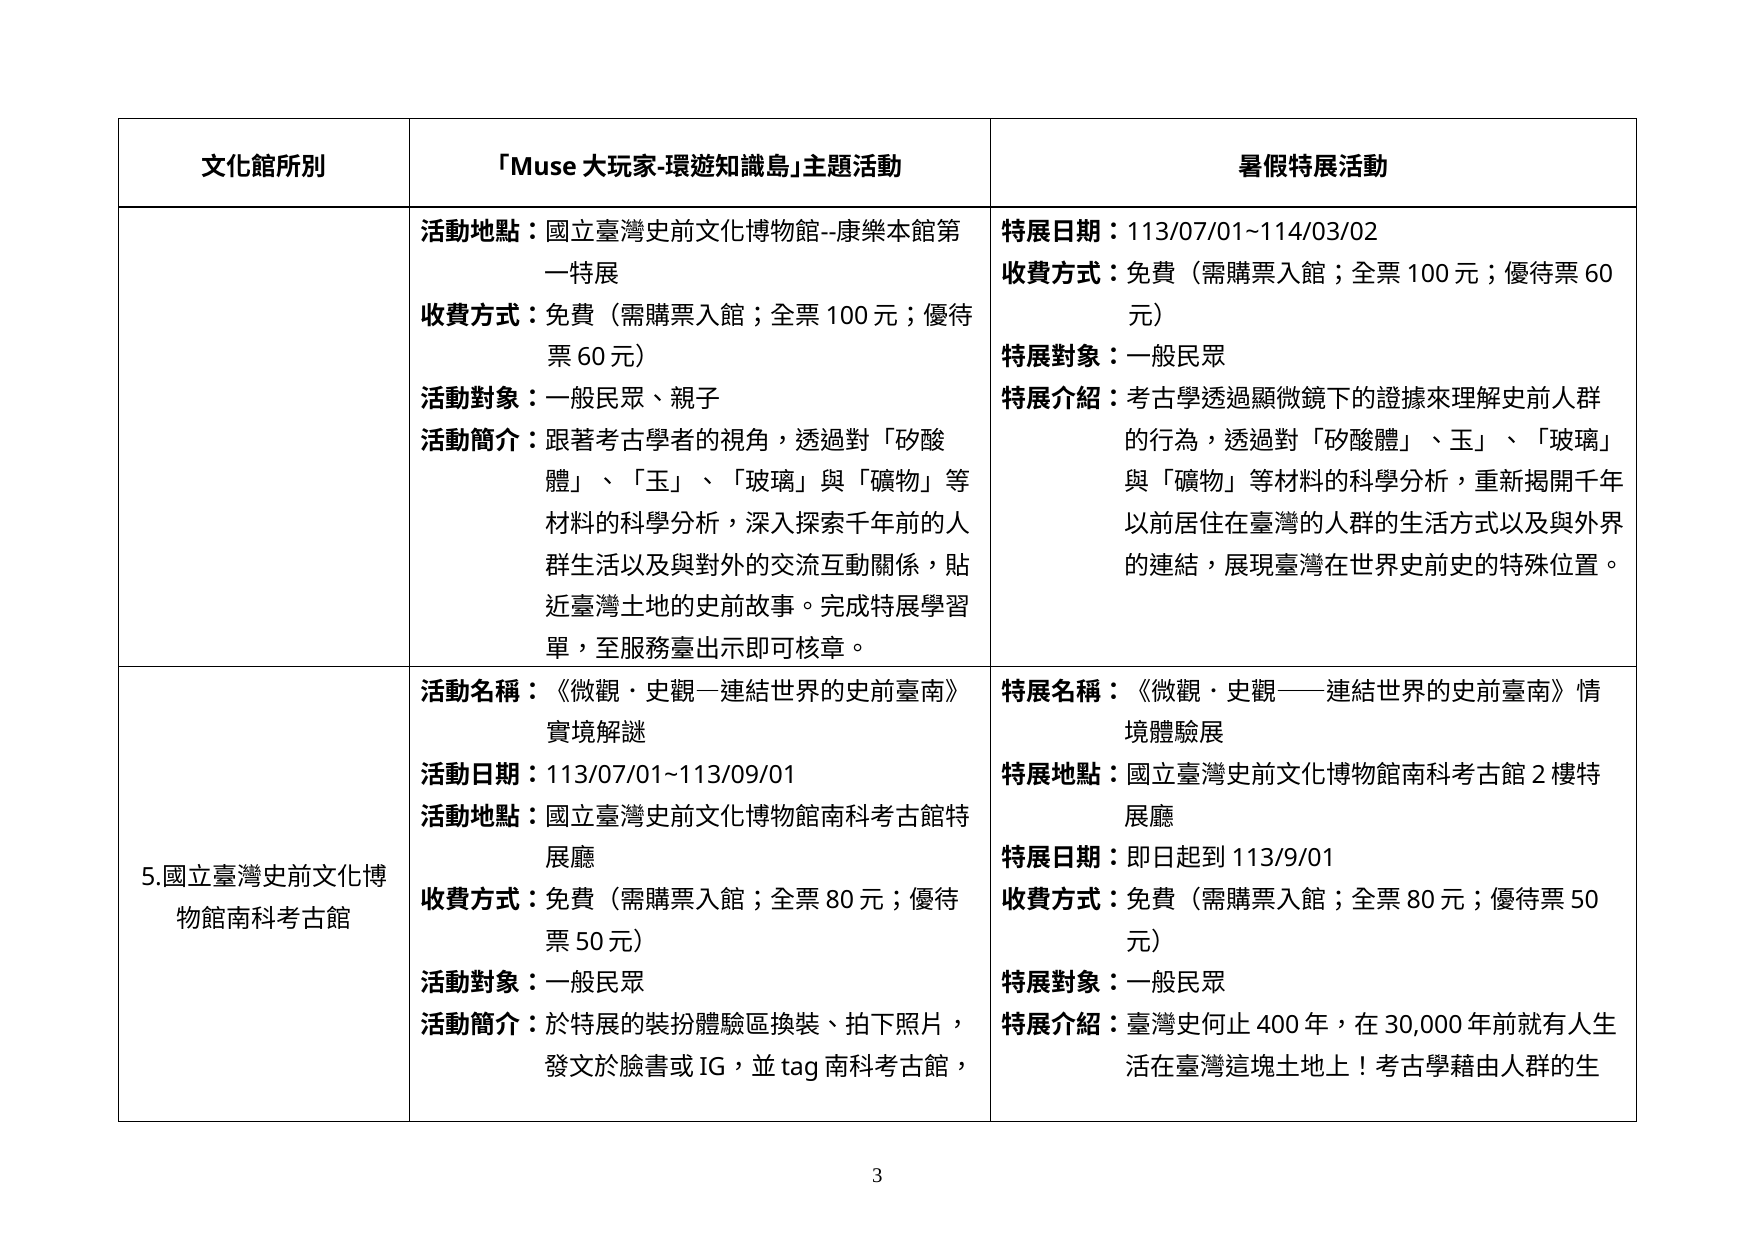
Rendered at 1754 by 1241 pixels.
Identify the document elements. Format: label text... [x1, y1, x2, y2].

table_cell 特展日期：113/07/01~114/03/02 收費方式：免費（需購票入館；全票100元；優待票60元） 特展對象：一般民眾 特展介紹：考古學透過顯微鏡下的證據來理解史前人群的行為，透過對「矽酸體」、玉」、「玻璃」與「礦物」等材料的科學分析，重新揭開千年以前居住在臺灣的人群的生活方式以及與外界的連結，展現臺灣在世界史前史的特殊位置。 [991, 208, 1636, 666]
table_header 暑假特展活動 [991, 119, 1636, 206]
table_cell 特展名稱：《微觀．史觀——連結世界的史前臺南》情境體驗展 特展地點：國立臺灣史前文化博物館南科考古館2樓特展廳 特展日期：即日起到113/9/01 收費方式：免費（需購票入館；全票80元；優待票50元） 特展對象：一般民眾 特展介紹：臺灣史何止400年，在30,000年前就有人生活在臺灣這塊土地上！考古學藉由人群的生 [991, 667, 1636, 1121]
table_cell 5.國立臺灣史前文化博物館南科考古館 [119, 667, 409, 1121]
table_header 文化館所別 [119, 119, 409, 206]
table_cell 活動地點：國立臺灣史前文化博物館--康樂本館第一特展 收費方式：免費（需購票入館；全票100元；優待票60元） 活動對象：一般民眾、親子 活動簡介：跟著考古學者的視角，透過對「矽酸體」、「玉」、「玻璃」與「礦物」等材料的科學分析，深入探索千年前的人群生活以及與對外的交流互動關係，貼近臺灣土地的史前故事。完成特展學習單，至服務臺出示即可核章。 [410, 208, 990, 666]
table_cell [119, 208, 409, 666]
table_cell 活動名稱：《微觀．史觀—連結世界的史前臺南》實境解謎 活動日期：113/07/01~113/09/01 活動地點：國立臺灣史前文化博物館南科考古館特展廳 收費方式：免費（需購票入館；全票80元；優待票50元） 活動對象：一般民眾 活動簡介：於特展的裝扮體驗區換裝、拍下照片，發文於臉書或IG，並tag南科考古館， [410, 667, 990, 1121]
table_header ｢Muse大玩家-環遊知識島｣主題活動 [410, 119, 990, 206]
